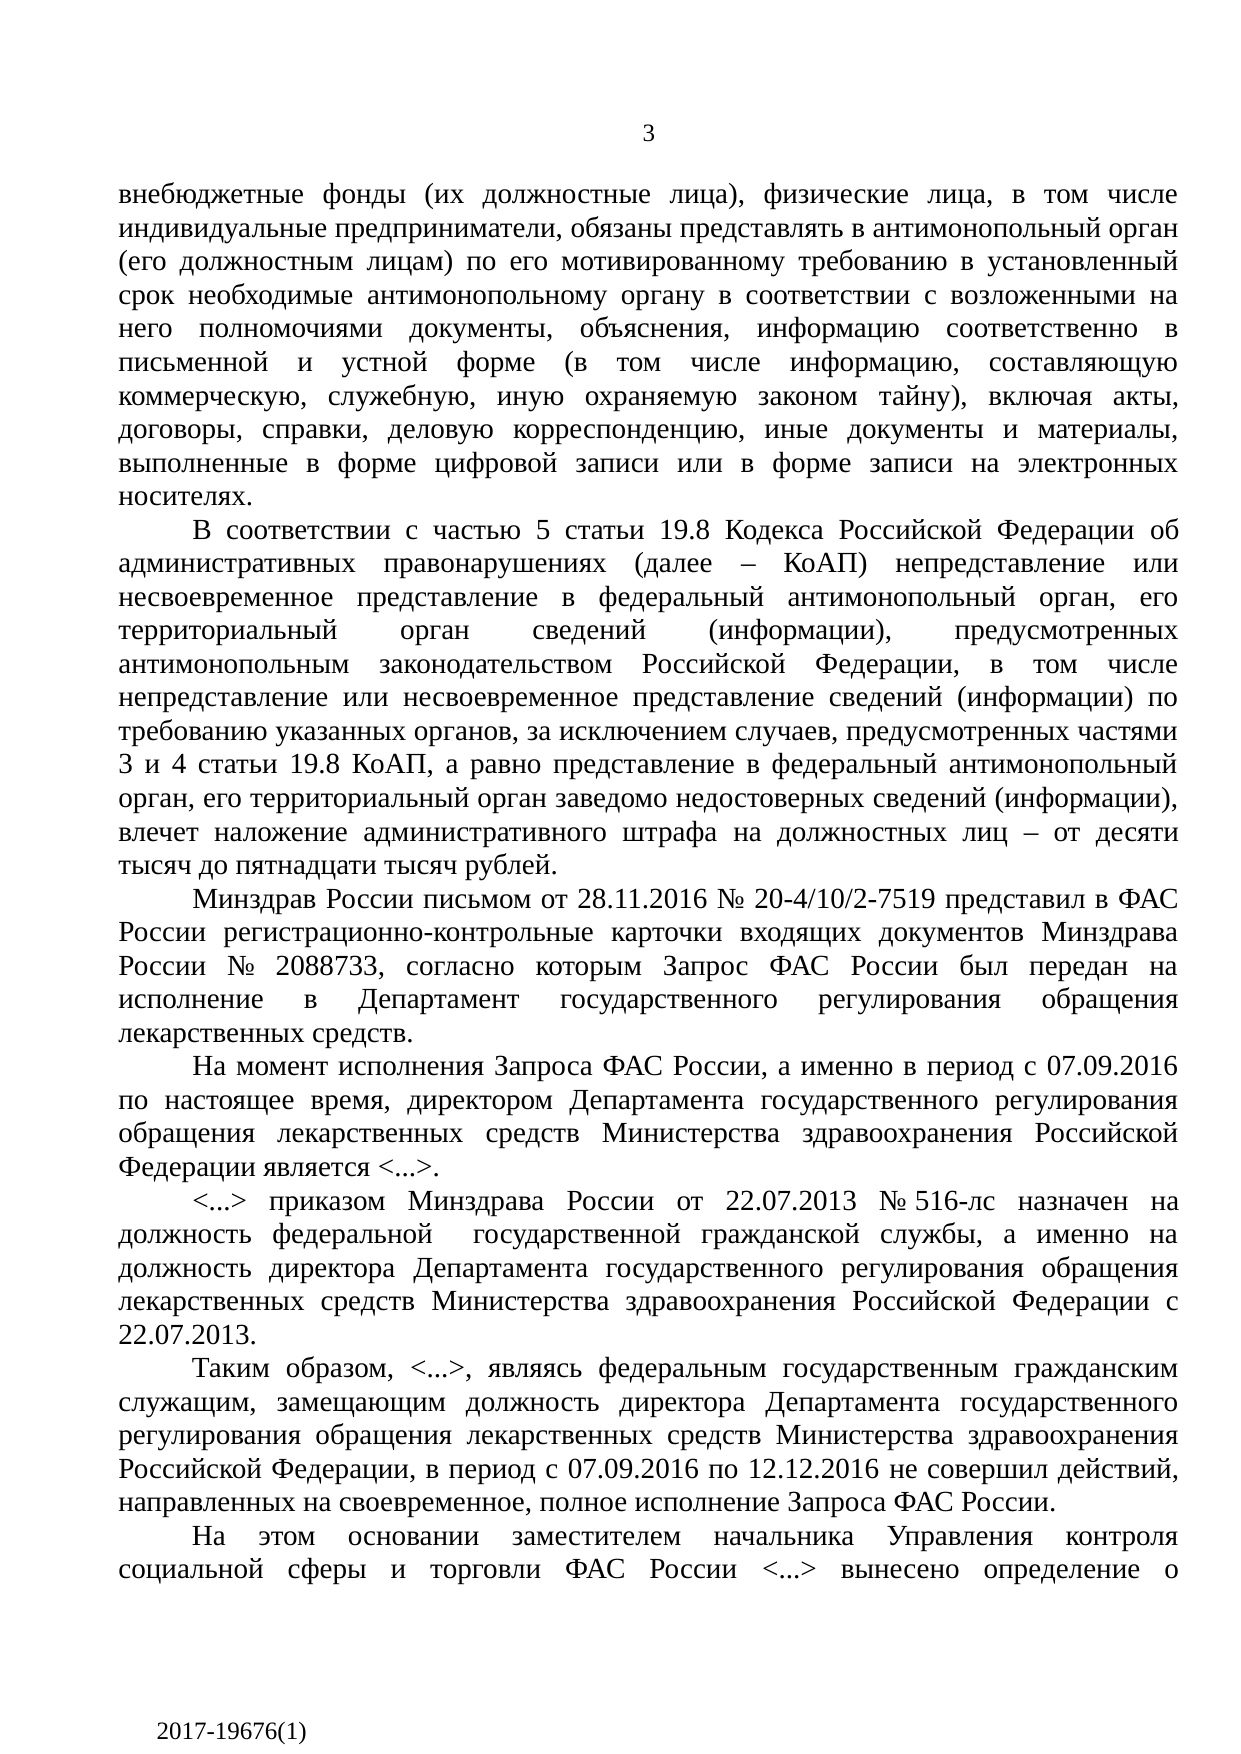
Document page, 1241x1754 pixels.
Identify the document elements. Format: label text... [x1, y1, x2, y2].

text внебюджетные фонды (их должностные лица), физические лица, в том числе индивидуальные предприниматели, обязаны представлять в антимонопольный орган (его должностным лицам) по его мотивированному требованию в установленный срок необходимые антимонопольному органу в соответствии с возложенными на него полномочиями документы, объяснения, информацию соответственно в письменной и устной форме (в том числе информацию, составляющую коммерческую, служебную, иную охраняемую законом тайну), включая акты, договоры, справки, деловую корреспонденцию, иные документы и материалы, выполненные в форме цифровой записи или в форме записи на электронных носителях. [118, 176, 1179, 512]
text Таким образом, <...>, являясь федеральным государственным гражданским служащим, замещающим должность директора Департамента государственного регулирования обращения лекарственных средств Министерства здравоохранения Российской Федерации, в период с 07.09.2016 по 12.12.2016 не совершил действий, направленных на своевременное, полное исполнение Запроса ФАС России. [118, 1350, 1179, 1518]
text На этом основании заместителем начальника Управления контроля социальной сферы и торговли ФАС России <...> вынесено определение о [118, 1518, 1179, 1585]
text Минздрав России письмом от 28.11.2016 № 20-4/10/2-7519 представил в ФАС России регистрационно-контрольные карточки входящих документов Минздрава России № 2088733, согласно которым Запрос ФАС России был передан на исполнение в Департамент государственного регулирования обращения лекарственных средств. [118, 881, 1179, 1048]
text В соответствии с частью 5 статьи 19.8 Кодекса Российской Федерации об административных правонарушениях (далее – КоАП) непредставление или несвоевременное представление в федеральный антимонопольный орган, его территориальный орган сведений (информации), предусмотренных антимонопольным законодательством Российской Федерации, в том числе непредставление или несвоевременное представление сведений (информации) по требованию указанных органов, за исключением случаев, предусмотренных частями 3 и 4 статьи 19.8 КоАП, а равно представление в федеральный антимонопольный орган, его территориальный орган заведомо недостоверных сведений (информации), влечет наложение административного штрафа на должностных лиц – от десяти тысяч до пятнадцати тысяч рублей. [118, 512, 1179, 881]
text <...> приказом Минздрава России от 22.07.2013 № 516-лс назначен на должность федеральной государственной гражданской службы, а именно на должность директора Департамента государственного регулирования обращения лекарственных средств Министерства здравоохранения Российской Федерации с 22.07.2013. [118, 1183, 1179, 1350]
text На момент исполнения Запроса ФАС России, а именно в период с 07.09.2016 по настоящее время, директором Департамента государственного регулирования обращения лекарственных средств Министерства здравоохранения Российской Федерации является <...>. [118, 1048, 1179, 1183]
